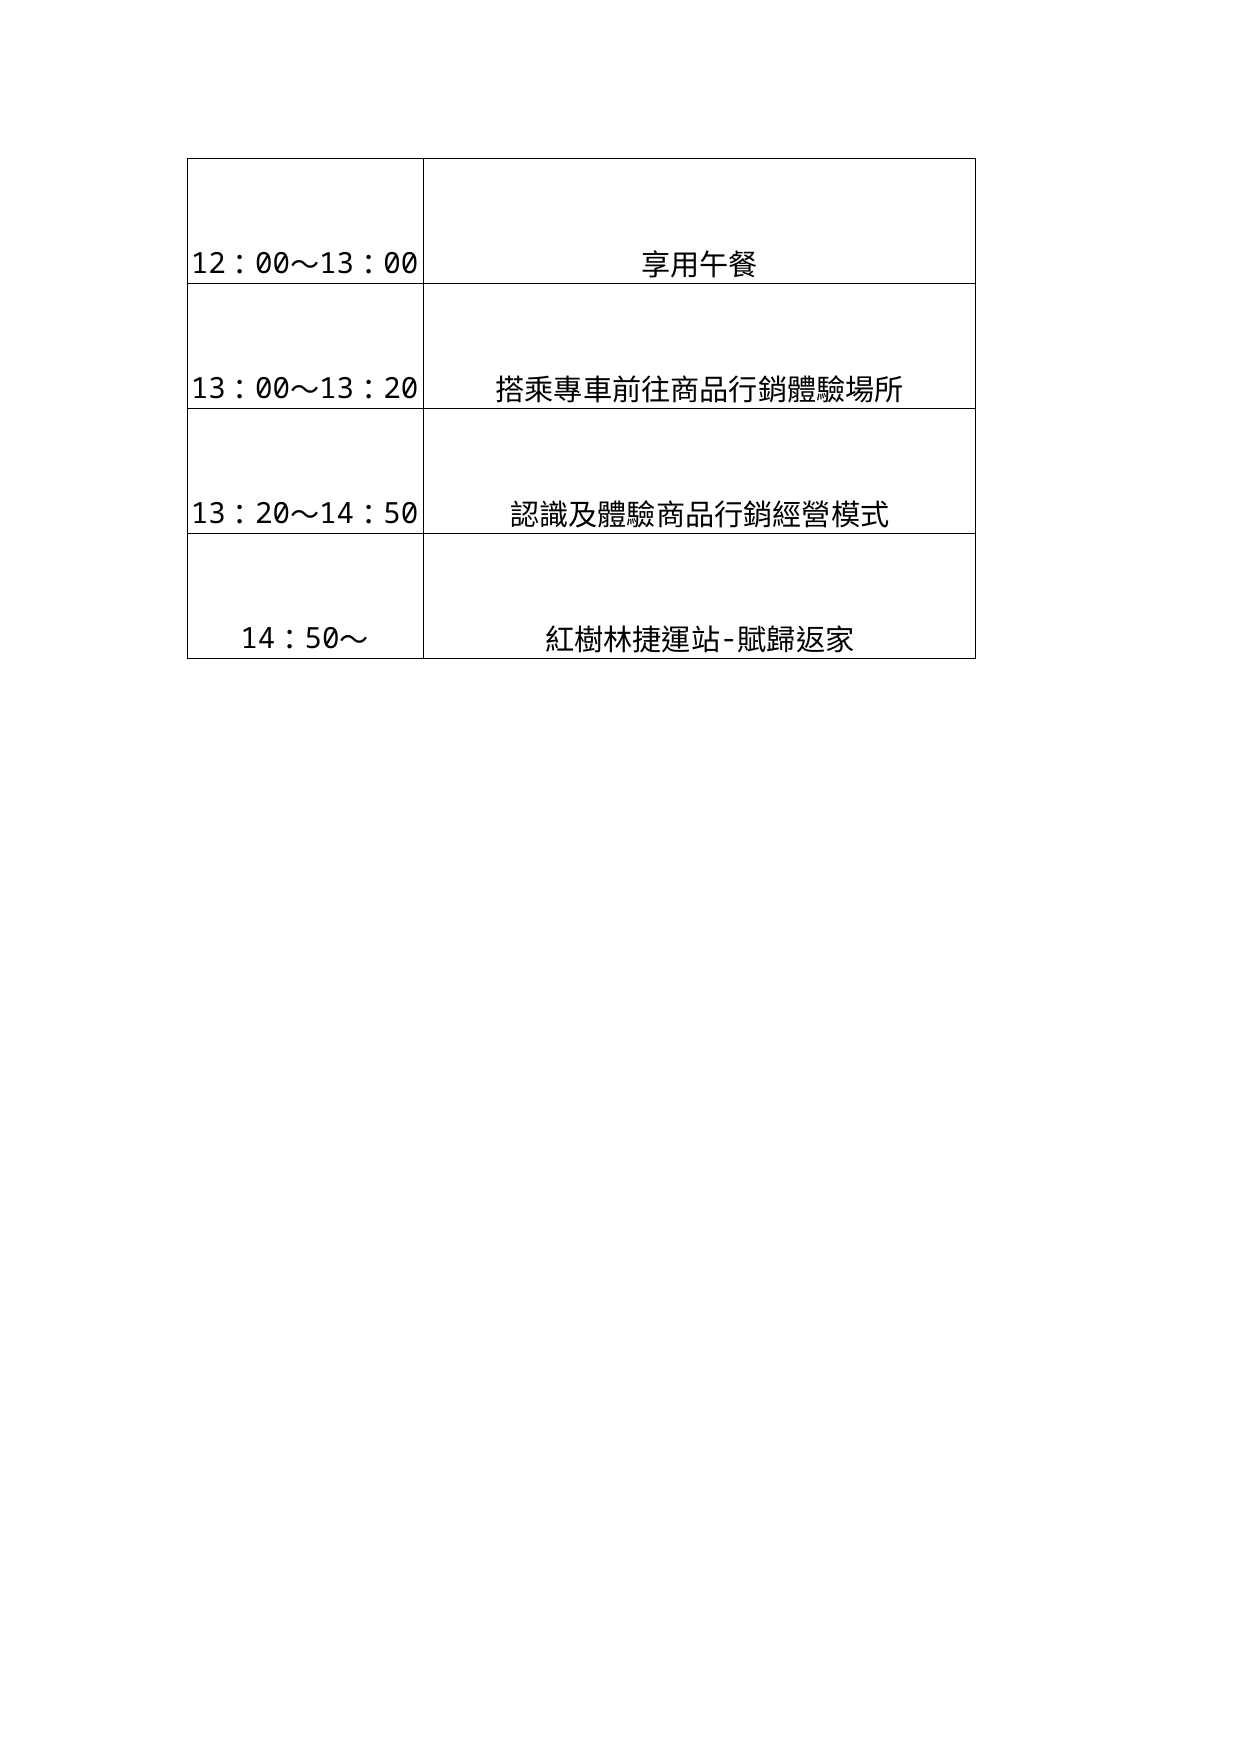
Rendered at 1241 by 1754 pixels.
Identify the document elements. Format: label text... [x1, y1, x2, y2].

table_cell 12：00～13：00 [188, 159, 423, 283]
table_cell 享用午餐 [424, 159, 975, 283]
table_cell 搭乘專車前往商品行銷體驗場所 [424, 284, 975, 408]
table_cell 14：50～ [188, 534, 423, 658]
table_cell 13：00～13：20 [188, 284, 423, 408]
table_cell 認識及體驗商品行銷經營模式 [424, 409, 975, 533]
table_cell 紅樹林捷運站-賦歸返家 [424, 534, 975, 658]
table_cell 13：20～14：50 [188, 409, 423, 533]
